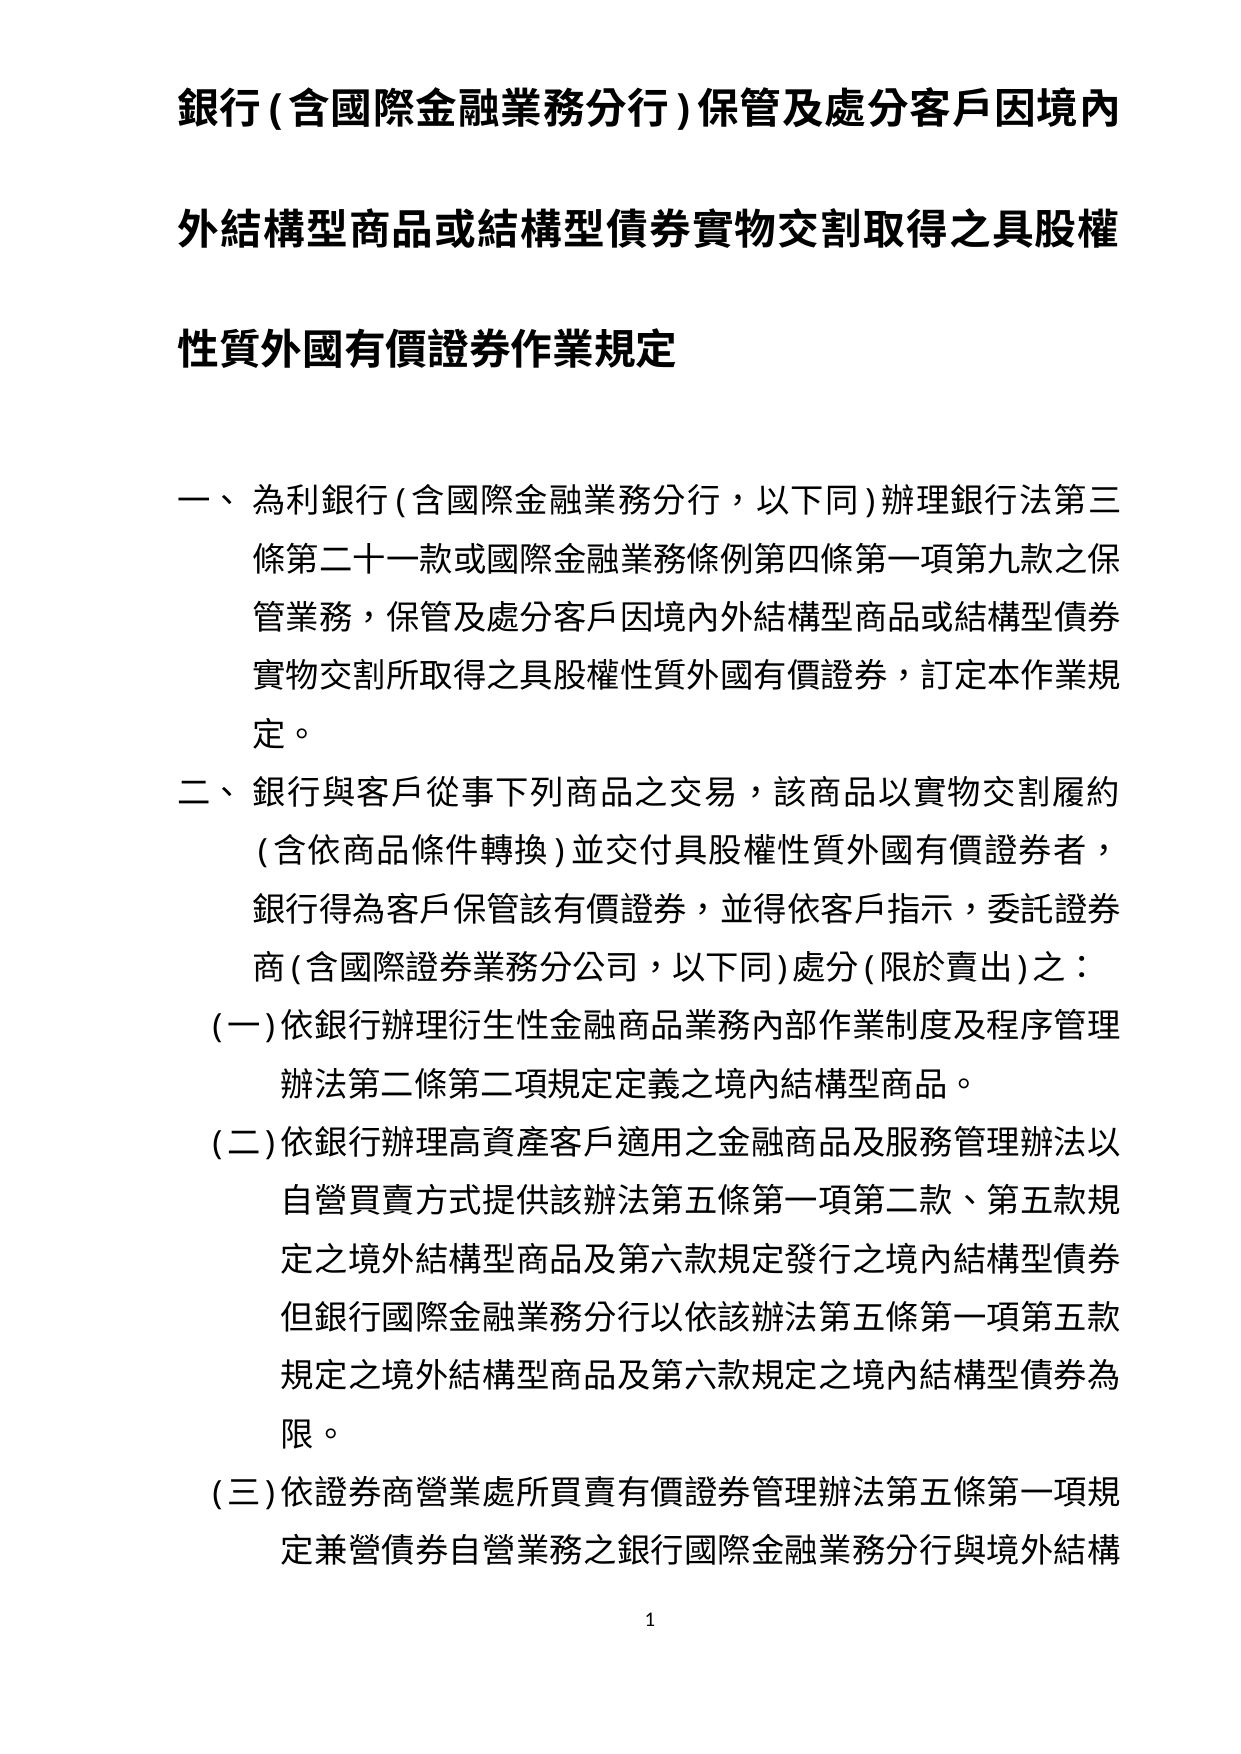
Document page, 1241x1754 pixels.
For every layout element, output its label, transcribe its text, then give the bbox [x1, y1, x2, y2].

list 依證券商營業處所買賣有價證券管理辦法第五條第一項規定兼營債券自營業務之銀行國際金融業務分行與境外結構 [207, 1458, 1122, 1574]
list 依銀行辦理高資產客戶適用之金融商品及服務管理辦法以自營買賣方式提供該辦法第五條第一項第二款、第五款規定之境外結構型商品及第六款規定發行之境內結構型債券。但銀行國際金融業務分行以依該辦法第五條第一項第五款規定之境外結構型商品及第六款規定之境內結構型債券為限。 [207, 1108, 1122, 1458]
list 為利銀行(含國際金融業務分行，以下同)辦理銀行法第三條第二十一款或國際金融業務條例第四條第一項第九款之保管業務，保管及處分客戶因境內外結構型商品或結構型債券實物交割所取得之具股權性質外國有價證券，訂定本作業規定。 [177, 466, 1122, 758]
list 銀行與客戶從事下列商品之交易，該商品以實物交割履約(含依商品條件轉換)並交付具股權性質外國有價證券者，銀行得為客戶保管該有價證券，並得依客戶指示，委託證券商(含國際證券業務分公司，以下同)處分(限於賣出)之： [177, 758, 1122, 991]
text 銀行(含國際金融業務分行)保管及處分客戶因境內外結構型商品或結構型債券實物交割取得之具股權性質外國有價證券作業規定 [177, 75, 1122, 377]
list 依銀行辦理衍生性金融商品業務內部作業制度及程序管理辦法第二條第二項規定定義之境內結構型商品。 [207, 991, 1122, 1108]
